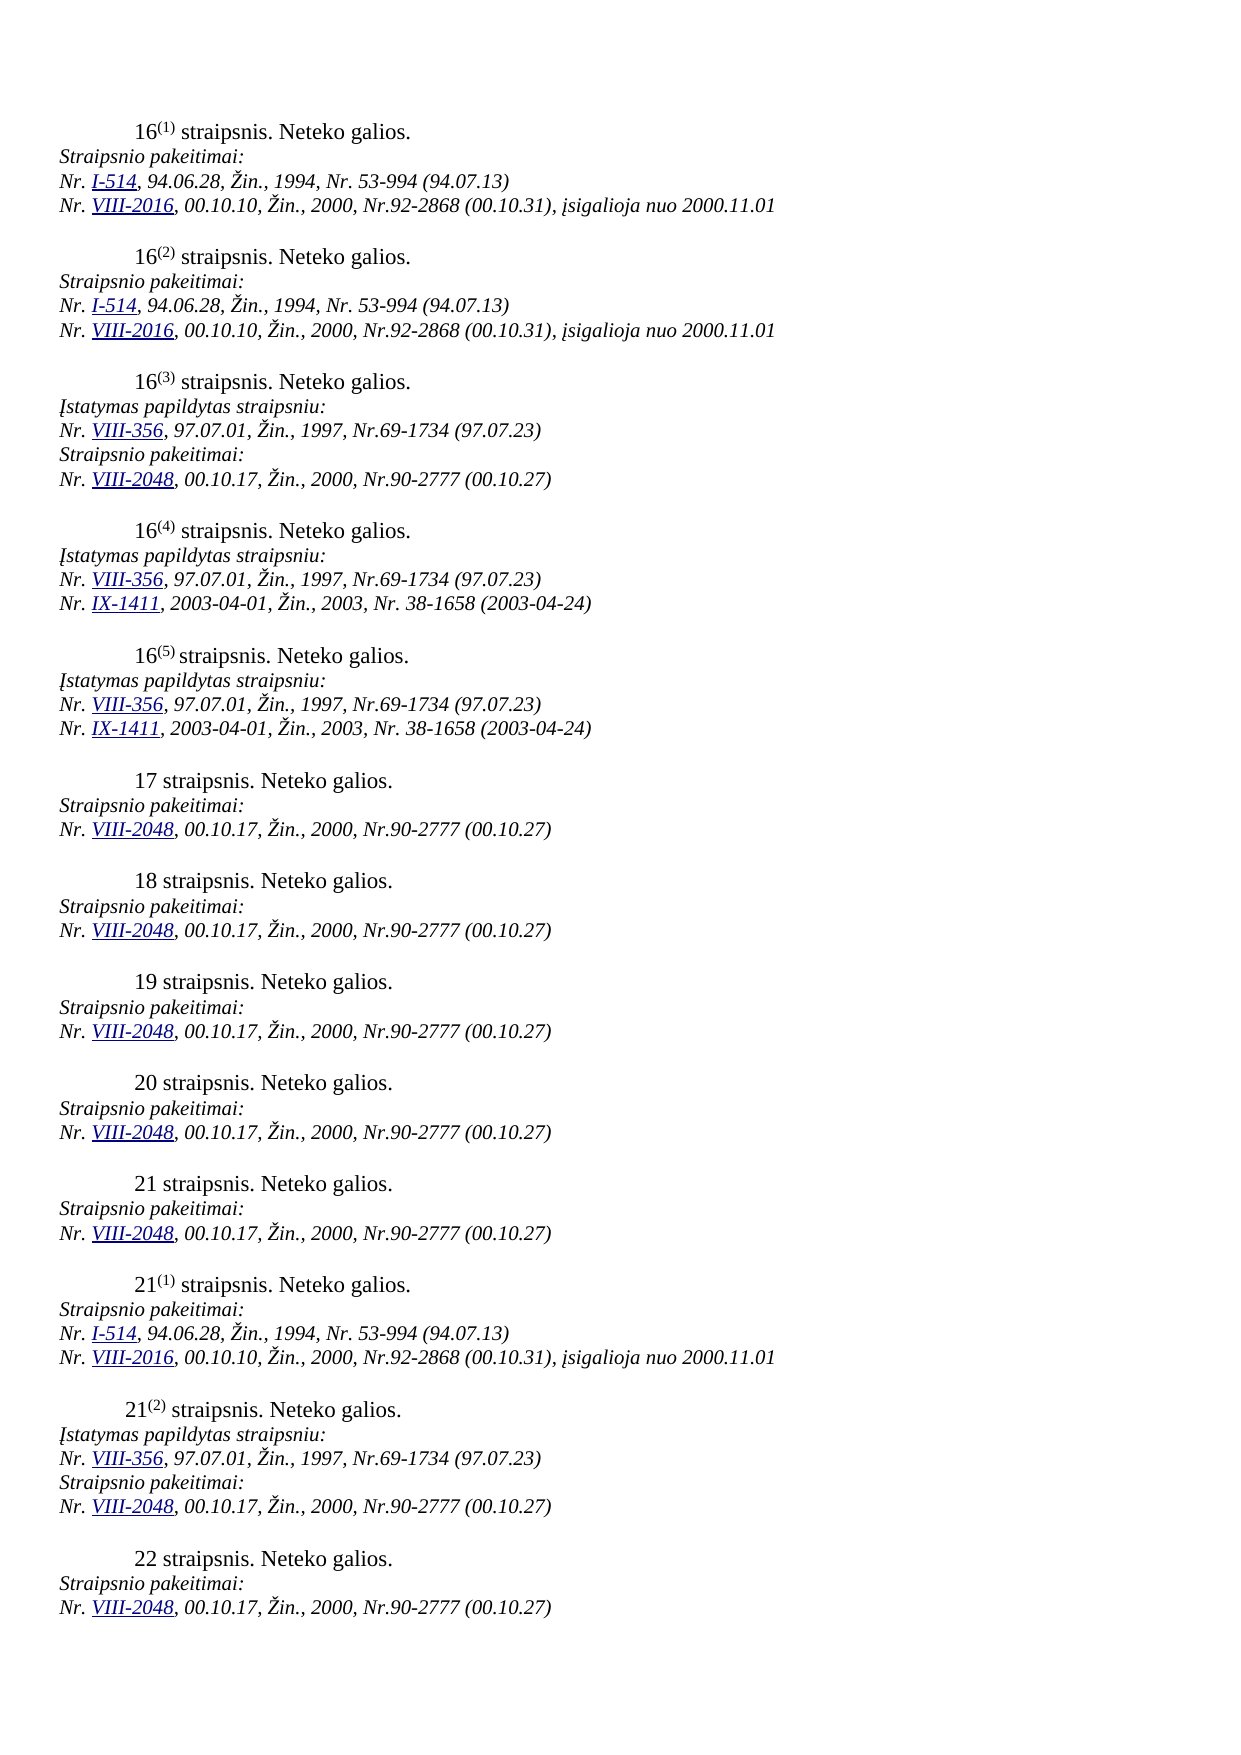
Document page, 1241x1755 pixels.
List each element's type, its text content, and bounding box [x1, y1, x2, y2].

text 21(1) straipsnis. Neteko galios. [59, 1271, 1122, 1297]
text 21 straipsnis. Neteko galios. [59, 1170, 1122, 1196]
text Nr. I-514, 94.06.28, Žin., 1994, Nr. 53-994 (94.07.13) [59, 293, 1122, 317]
text 16(4) straipsnis. Neteko galios. [59, 517, 1122, 543]
text Nr. VIII-356, 97.07.01, Žin., 1997, Nr.69-1734 (97.07.23) [59, 1446, 1122, 1470]
text Nr. VIII-2048, 00.10.17, Žin., 2000, Nr.90-2777 (00.10.27) [59, 1019, 1122, 1043]
text Nr. VIII-2016, 00.10.10, Žin., 2000, Nr.92-2868 (00.10.31), įsigalioja nuo 2000.11.01 [59, 193, 1122, 217]
text Straipsnio pakeitimai: [59, 1571, 1122, 1595]
text Įstatymas papildytas straipsniu: [59, 543, 1122, 567]
text Nr. VIII-2048, 00.10.17, Žin., 2000, Nr.90-2777 (00.10.27) [59, 466, 1122, 491]
text Straipsnio pakeitimai: [59, 894, 1122, 918]
text Straipsnio pakeitimai: [59, 442, 1122, 466]
text Nr. VIII-2016, 00.10.10, Žin., 2000, Nr.92-2868 (00.10.31), įsigalioja nuo 2000.11.01 [59, 1345, 1122, 1369]
text Nr. VIII-356, 97.07.01, Žin., 1997, Nr.69-1734 (97.07.23) [59, 418, 1122, 442]
text 20 straipsnis. Neteko galios. [59, 1069, 1122, 1096]
text Nr. I-514, 94.06.28, Žin., 1994, Nr. 53-994 (94.07.13) [59, 168, 1122, 193]
text 21(2) straipsnis. Neteko galios. [59, 1396, 1122, 1422]
text Straipsnio pakeitimai: [59, 995, 1122, 1019]
text 16(1) straipsnis. Neteko galios. [59, 118, 1122, 144]
text Nr. VIII-356, 97.07.01, Žin., 1997, Nr.69-1734 (97.07.23) [59, 692, 1122, 716]
text Nr. VIII-2048, 00.10.17, Žin., 2000, Nr.90-2777 (00.10.27) [59, 817, 1122, 841]
text 22 straipsnis. Neteko galios. [59, 1545, 1122, 1571]
text Nr. IX-1411, 2003-04-01, Žin., 2003, Nr. 38-1658 (2003-04-24) [59, 591, 1122, 615]
text 17 straipsnis. Neteko galios. [59, 767, 1122, 793]
text 16(2) straipsnis. Neteko galios. [59, 243, 1122, 269]
text Straipsnio pakeitimai: [59, 793, 1122, 817]
text Nr. VIII-2048, 00.10.17, Žin., 2000, Nr.90-2777 (00.10.27) [59, 1119, 1122, 1144]
text 16(5) straipsnis. Neteko galios. [59, 642, 1122, 668]
text Straipsnio pakeitimai: [59, 144, 1122, 168]
text Straipsnio pakeitimai: [59, 1096, 1122, 1119]
text Nr. VIII-2048, 00.10.17, Žin., 2000, Nr.90-2777 (00.10.27) [59, 1220, 1122, 1244]
text Straipsnio pakeitimai: [59, 1470, 1122, 1494]
text Nr. VIII-356, 97.07.01, Žin., 1997, Nr.69-1734 (97.07.23) [59, 567, 1122, 591]
text Straipsnio pakeitimai: [59, 1297, 1122, 1321]
text Nr. IX-1411, 2003-04-01, Žin., 2003, Nr. 38-1658 (2003-04-24) [59, 716, 1122, 740]
text Nr. VIII-2016, 00.10.10, Žin., 2000, Nr.92-2868 (00.10.31), įsigalioja nuo 2000.11.01 [59, 317, 1122, 342]
text Įstatymas papildytas straipsniu: [59, 1422, 1122, 1446]
text 18 straipsnis. Neteko galios. [59, 867, 1122, 894]
text Straipsnio pakeitimai: [59, 1196, 1122, 1220]
text Nr. VIII-2048, 00.10.17, Žin., 2000, Nr.90-2777 (00.10.27) [59, 1494, 1122, 1518]
text Straipsnio pakeitimai: [59, 269, 1122, 293]
text 16(3) straipsnis. Neteko galios. [59, 368, 1122, 394]
text 19 straipsnis. Neteko galios. [59, 968, 1122, 995]
text Nr. I-514, 94.06.28, Žin., 1994, Nr. 53-994 (94.07.13) [59, 1321, 1122, 1345]
text Įstatymas papildytas straipsniu: [59, 668, 1122, 692]
text Įstatymas papildytas straipsniu: [59, 394, 1122, 418]
text Nr. VIII-2048, 00.10.17, Žin., 2000, Nr.90-2777 (00.10.27) [59, 918, 1122, 942]
text Nr. VIII-2048, 00.10.17, Žin., 2000, Nr.90-2777 (00.10.27) [59, 1595, 1122, 1619]
